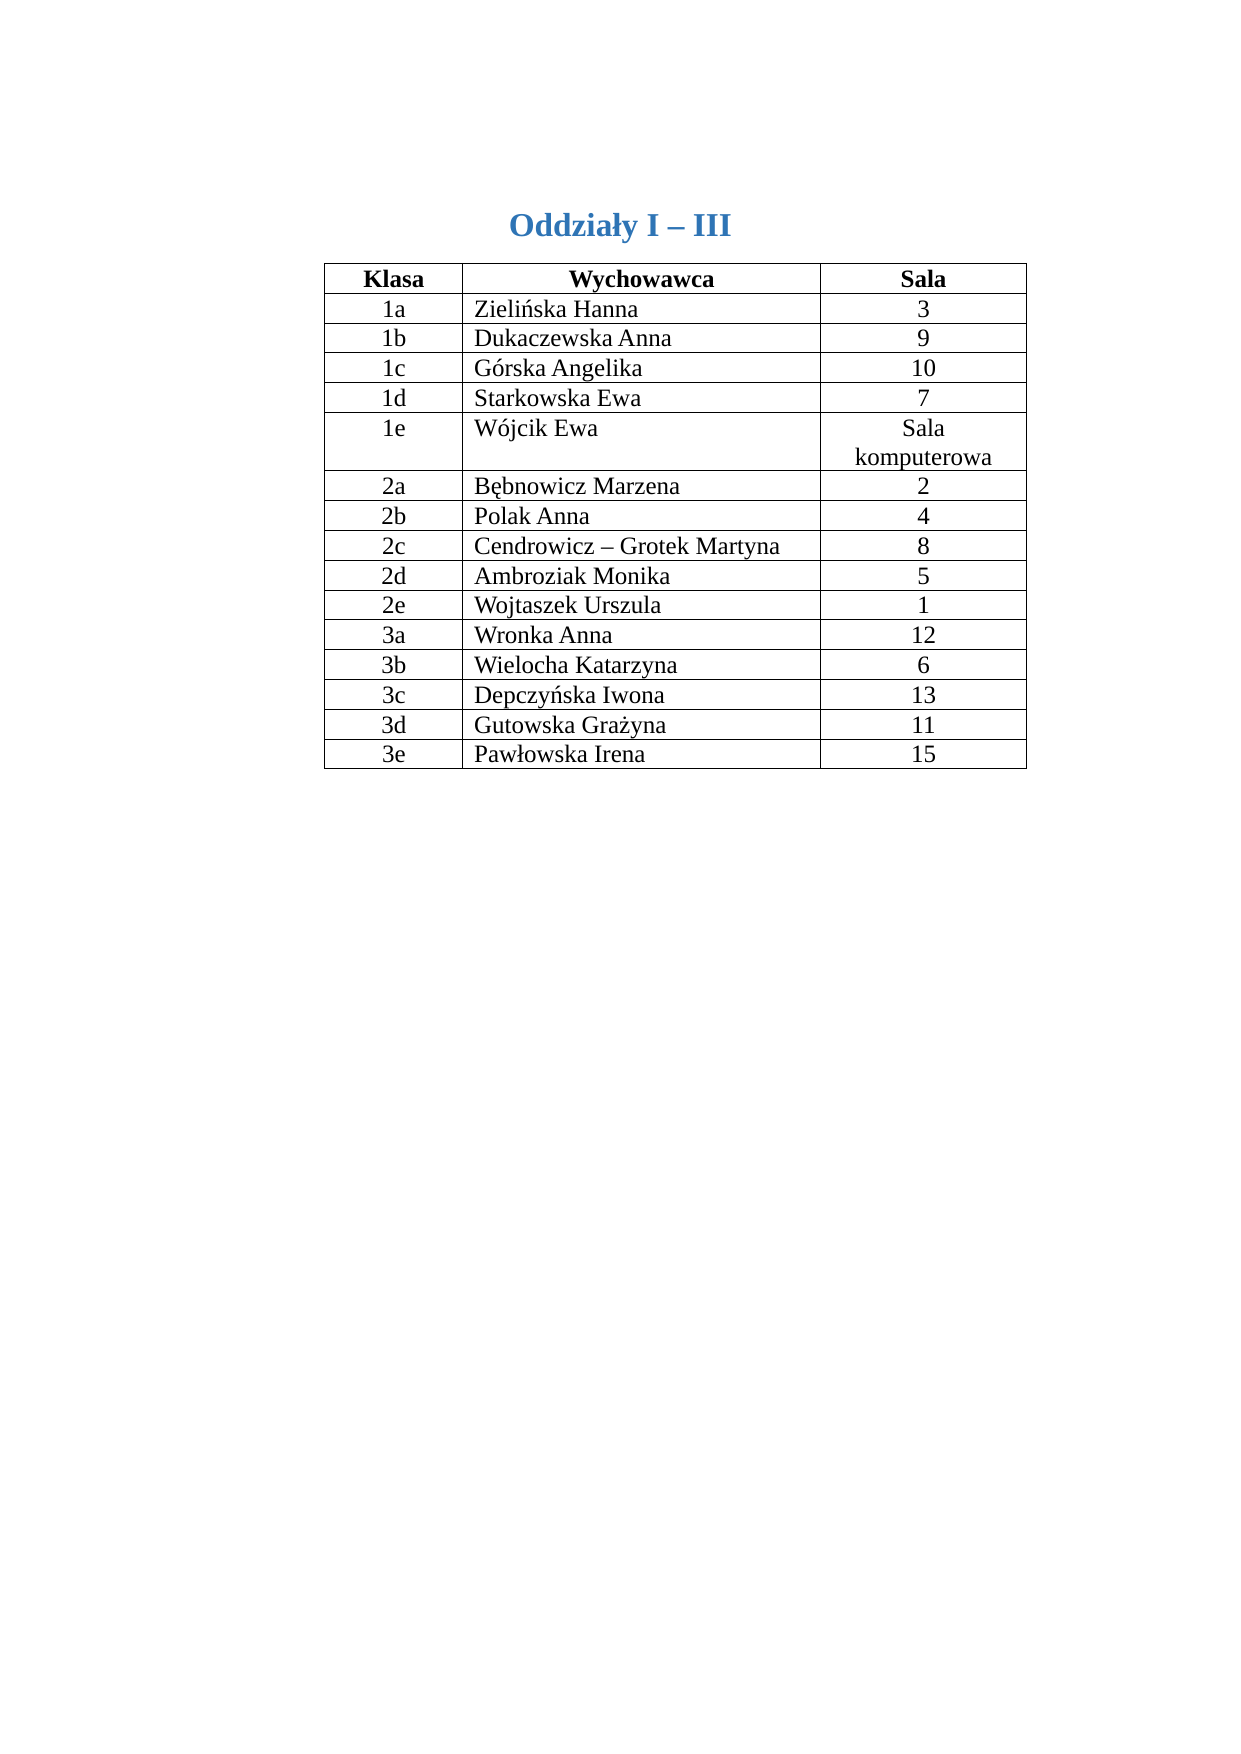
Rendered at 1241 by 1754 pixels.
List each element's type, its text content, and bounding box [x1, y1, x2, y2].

table_cell Wronka Anna [463, 620, 820, 649]
table_cell Depczyńska Iwona [463, 680, 820, 709]
table_cell Starkowska Ewa [463, 383, 820, 412]
table_cell 3a [325, 620, 462, 649]
table_cell Pawłowska Irena [463, 740, 820, 768]
table_cell 10 [821, 353, 1026, 382]
table_cell 9 [821, 324, 1026, 352]
table_cell 15 [821, 740, 1026, 768]
table_cell 8 [821, 531, 1026, 560]
table_cell 7 [821, 383, 1026, 412]
table_header Klasa [325, 264, 462, 293]
table_cell 11 [821, 710, 1026, 738]
table_cell 1c [325, 353, 462, 382]
table_cell Dukaczewska Anna [463, 324, 820, 352]
table_cell 2a [325, 471, 462, 500]
table_cell 2d [325, 561, 462, 589]
table_header Wychowawca [463, 264, 820, 293]
table_cell 2e [325, 591, 462, 619]
table_cell Zielińska Hanna [463, 294, 820, 322]
table_cell 6 [821, 650, 1026, 679]
table_cell 2b [325, 501, 462, 530]
table_cell 4 [821, 501, 1026, 530]
table_cell 1d [325, 383, 462, 412]
table_cell 1b [325, 324, 462, 352]
table_cell 2 [821, 471, 1026, 500]
table_cell 3b [325, 650, 462, 679]
table_cell 2c [325, 531, 462, 560]
table_cell 3 [821, 294, 1026, 322]
table_cell Wójcik Ewa [463, 413, 820, 470]
text Oddziały I – III [148, 205, 1093, 243]
table_cell 1e [325, 413, 462, 470]
table_cell Bębnowicz Marzena [463, 471, 820, 500]
table_cell Cendrowicz – Grotek Martyna [463, 531, 820, 560]
table_cell 3c [325, 680, 462, 709]
table_cell Sala komputerowa [821, 413, 1026, 470]
table_cell Ambroziak Monika [463, 561, 820, 589]
table_cell 13 [821, 680, 1026, 709]
table_cell 1 [821, 591, 1026, 619]
table_cell Górska Angelika [463, 353, 820, 382]
table_cell Wojtaszek Urszula [463, 591, 820, 619]
table_cell 5 [821, 561, 1026, 589]
table_cell Polak Anna [463, 501, 820, 530]
table_cell 12 [821, 620, 1026, 649]
table_cell Wielocha Katarzyna [463, 650, 820, 679]
table_cell 1a [325, 294, 462, 322]
table_cell Gutowska Grażyna [463, 710, 820, 738]
table_cell 3e [325, 740, 462, 768]
table_cell 3d [325, 710, 462, 738]
table_header Sala [821, 264, 1026, 293]
